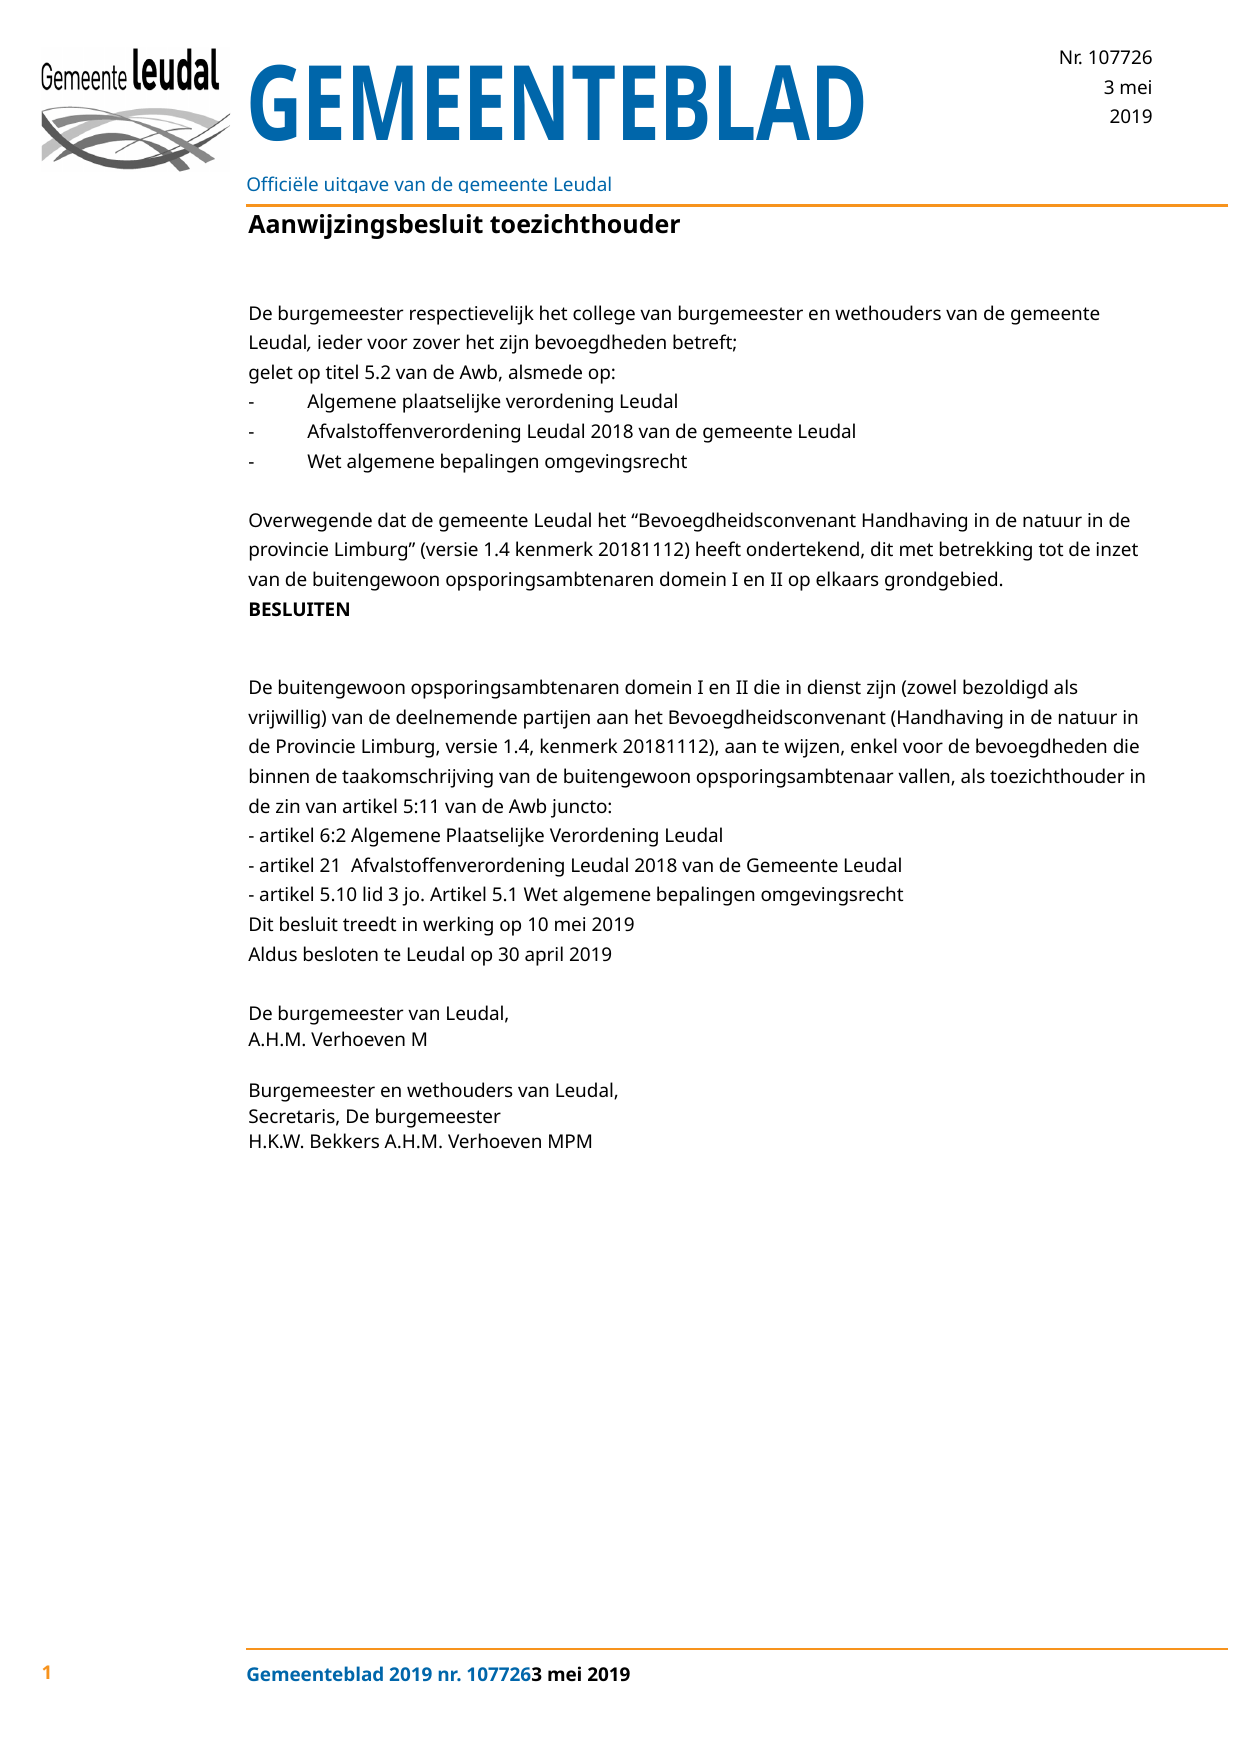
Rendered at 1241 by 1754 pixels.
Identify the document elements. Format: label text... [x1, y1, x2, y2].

text Secretaris, De burgemeester [248, 1103, 1152, 1129]
text Aanwijzingsbesluit toezichthouder [248, 207, 1152, 241]
text Overwegende dat de gemeente Leudal het “Bevoegdheidsconvenant Handhaving in de natuur in de provincie Limburg” (versie 1.4 kenmerk 20181112) heeft ondertekend, dit met betrekking tot de inzet van de buitengewoon opsporingsambtenaren domein I en II op elkaars grondgebied. [248, 507, 1152, 592]
text BESLUITEN [248, 596, 1152, 621]
list Afvalstoffenverordening Leudal 2018 van de gemeente Leudal [248, 418, 1152, 444]
text De buitengewoon opsporingsambtenaren domein I en II die in dienst zijn (zowel bezoldigd als vrijwillig) van de deelnemende partijen aan het Bevoegdheidsconvenant (Handhaving in de natuur in de Provincie Limburg, versie 1.4, kenmerk 20181112), aan te wijzen, enkel voor de bevoegdheden die binnen de taakomschrijving van de buitengewoon opsporingsambtenaar vallen, als toezichthouder in de zin van artikel 5:11 van de Awb juncto: [248, 674, 1152, 819]
text gelet op titel 5.2 van de Awb, alsmede op: [248, 359, 1152, 385]
text Aldus besloten te Leudal op 30 april 2019 [248, 941, 1152, 967]
list Algemene plaatselijke verordening Leudal [248, 389, 1152, 414]
text Burgemeester en wethouders van Leudal, [248, 1077, 1152, 1103]
text - artikel 6:2 Algemene Plaatselijke Verordening Leudal [248, 822, 1152, 848]
picture [41, 47, 231, 172]
text De burgemeester respectievelijk het college van burgemeester en wethouders van de gemeente Leudal, ieder voor zover het zijn bevoegdheden betreft; [248, 300, 1152, 355]
text A.H.M. Verhoeven M [248, 1026, 1152, 1051]
list Wet algemene bepalingen omgevingsrecht [248, 448, 1152, 473]
text - artikel 5.10 lid 3 jo. Artikel 5.1 Wet algemene bepalingen omgevingsrecht [248, 882, 1152, 907]
text - artikel 21 Afvalstoffenverordening Leudal 2018 van de Gemeente Leudal [248, 852, 1152, 878]
text H.K.W. Bekkers A.H.M. Verhoeven MPM [248, 1129, 1152, 1154]
text De burgemeester van Leudal, [248, 1000, 1152, 1026]
text Dit besluit treedt in werking op 10 mei 2019 [248, 911, 1152, 937]
